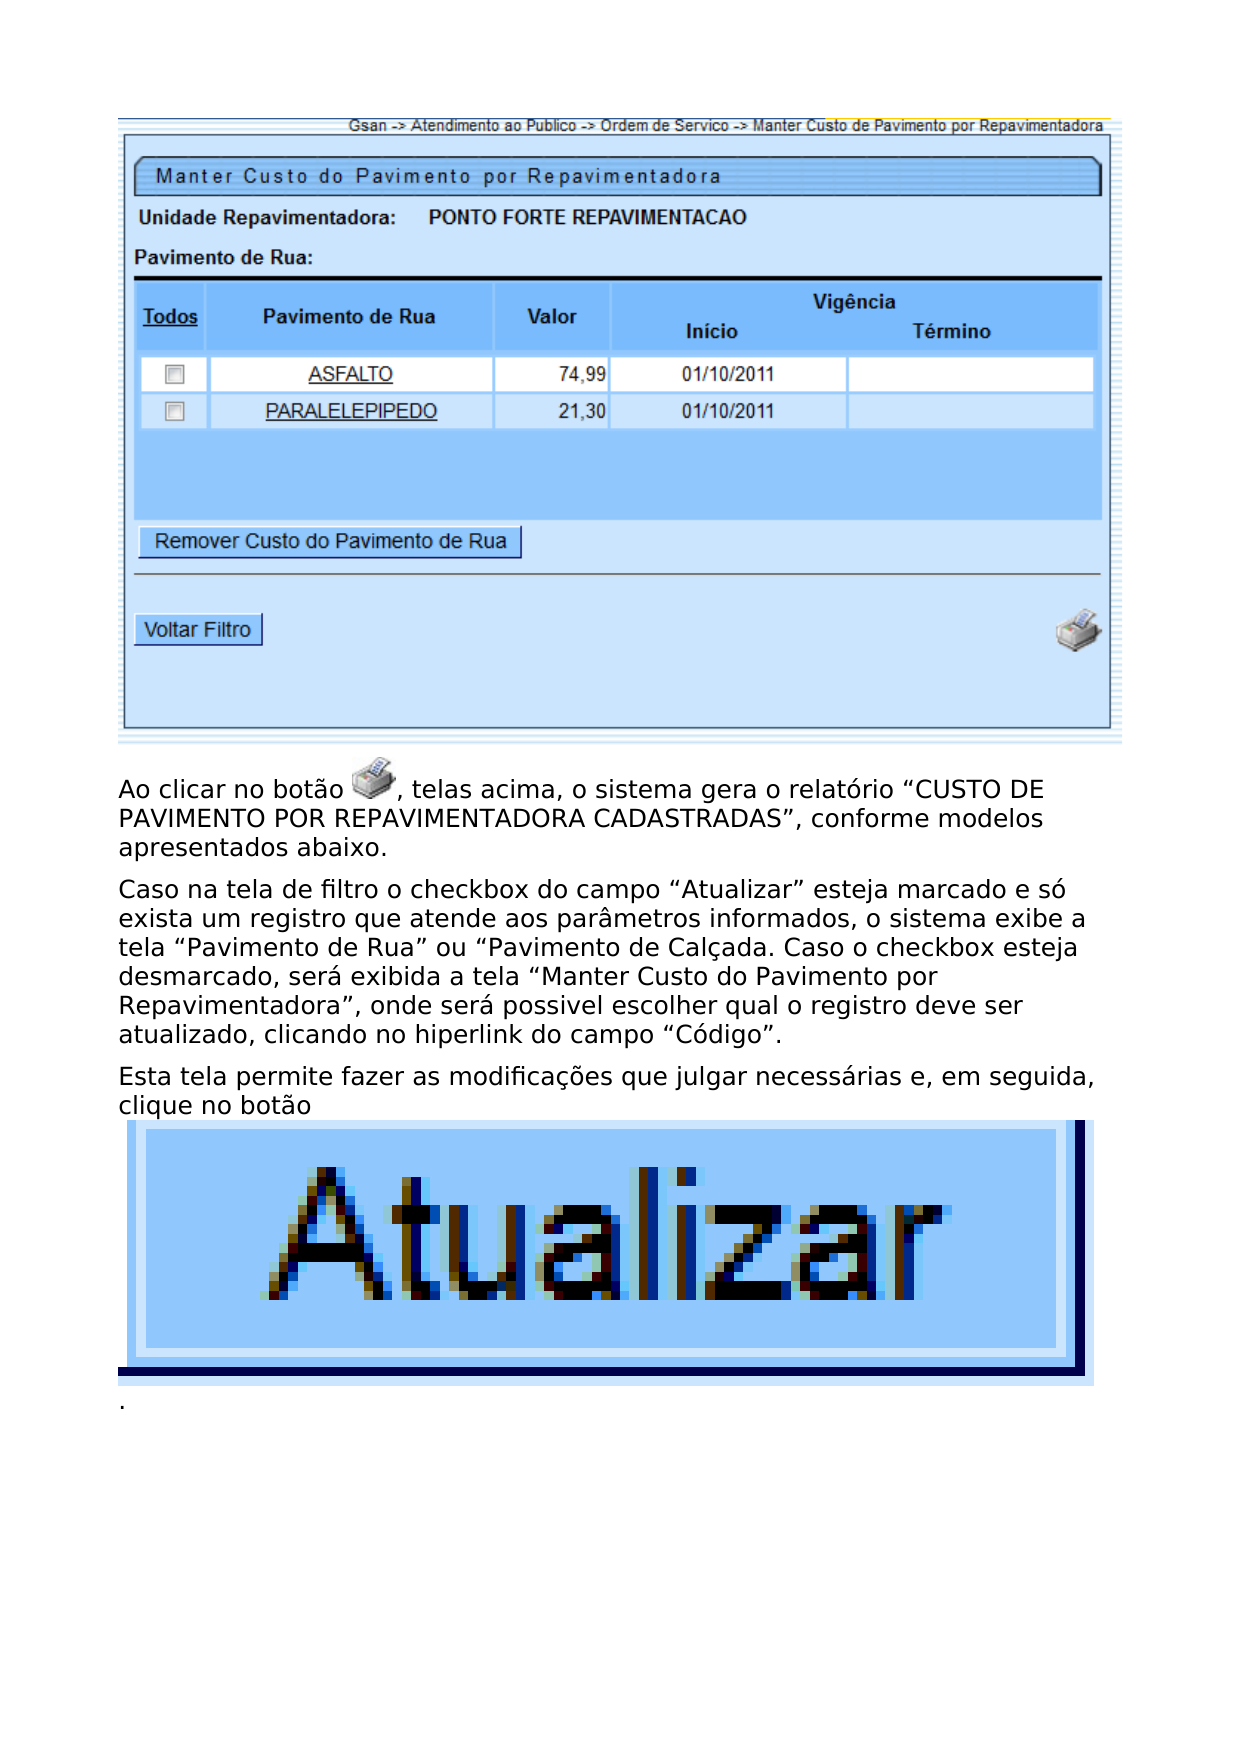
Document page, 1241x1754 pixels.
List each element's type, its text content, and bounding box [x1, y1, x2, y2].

picture [118, 1120, 1123, 1386]
text . [118, 1386, 1122, 1415]
picture [352, 757, 396, 799]
text Esta tela permite fazer as modificações que julgar necessárias e, em seguida, clique no botão [118, 1062, 1122, 1120]
text Ao clicar no botão , telas acima, o sistema gera o relatório “CUSTO DE PAVIMENTO POR REPAVIMENTADORA CADASTRADAS”, conforme modelos apresentados abaixo. [118, 757, 1122, 862]
picture [118, 118, 1123, 745]
text Caso na tela de filtro o checkbox do campo “Atualizar” esteja marcado e só exista um registro que atende aos parâmetros informados, o sistema exibe a tela “Pavimento de Rua” ou “Pavimento de Calçada. Caso o checkbox esteja desmarcado, será exibida a tela “Manter Custo do Pavimento por Repavimentadora”, onde será possivel escolher qual o registro deve ser atualizado, clicando no hiperlink do campo “Código”. [118, 875, 1122, 1050]
